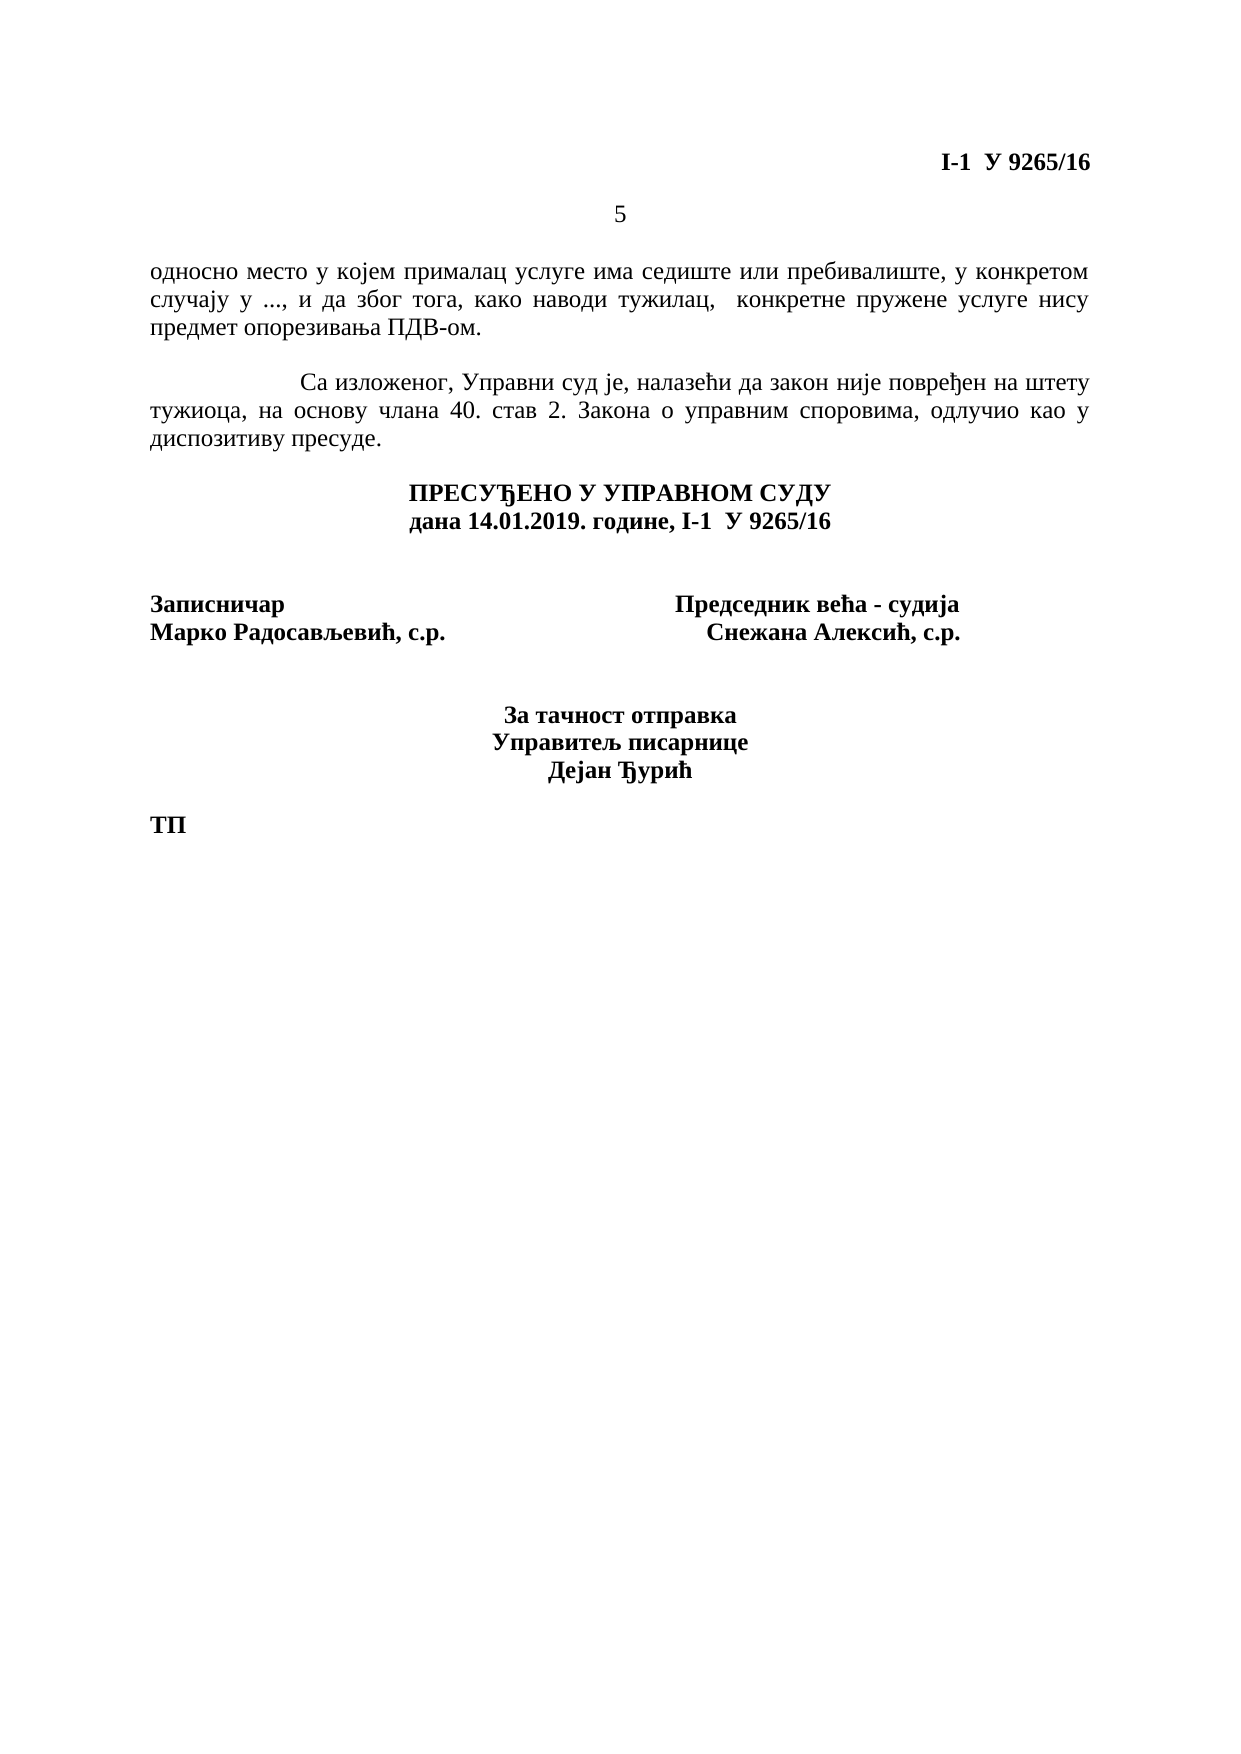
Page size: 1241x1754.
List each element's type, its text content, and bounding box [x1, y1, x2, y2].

text Марко Радосављевић, с.р. Снежана Алексић, с.р. [150, 618, 1090, 645]
text дана 14.01.2019. године, I-1 У 9265/16 [150, 507, 1090, 534]
text Дејан Ђурић [150, 756, 1090, 784]
text односно место у којем прималац услуге има седиште или пребивалиште, у конкретом случају у ..., и да због тога, како наводи тужилац, конкретне пружене услуге нису предмет опорезивања ПДВ-ом. [150, 257, 1090, 341]
text Управитељ писарнице [150, 728, 1090, 756]
text За тачност отправка [150, 701, 1090, 728]
text ТП [150, 812, 1090, 839]
text Записничар Председник већа - судија [150, 590, 1090, 618]
text Са изложеног, Управни суд је, налазећи да закон није повређен на штету тужиоца, на основу члана 40. став 2. Закона о управним споровима, одлучио као у диспозитиву пресуде. [150, 368, 1090, 451]
text ПРЕСУЂЕНО У УПРАВНОМ СУДУ [150, 479, 1090, 507]
